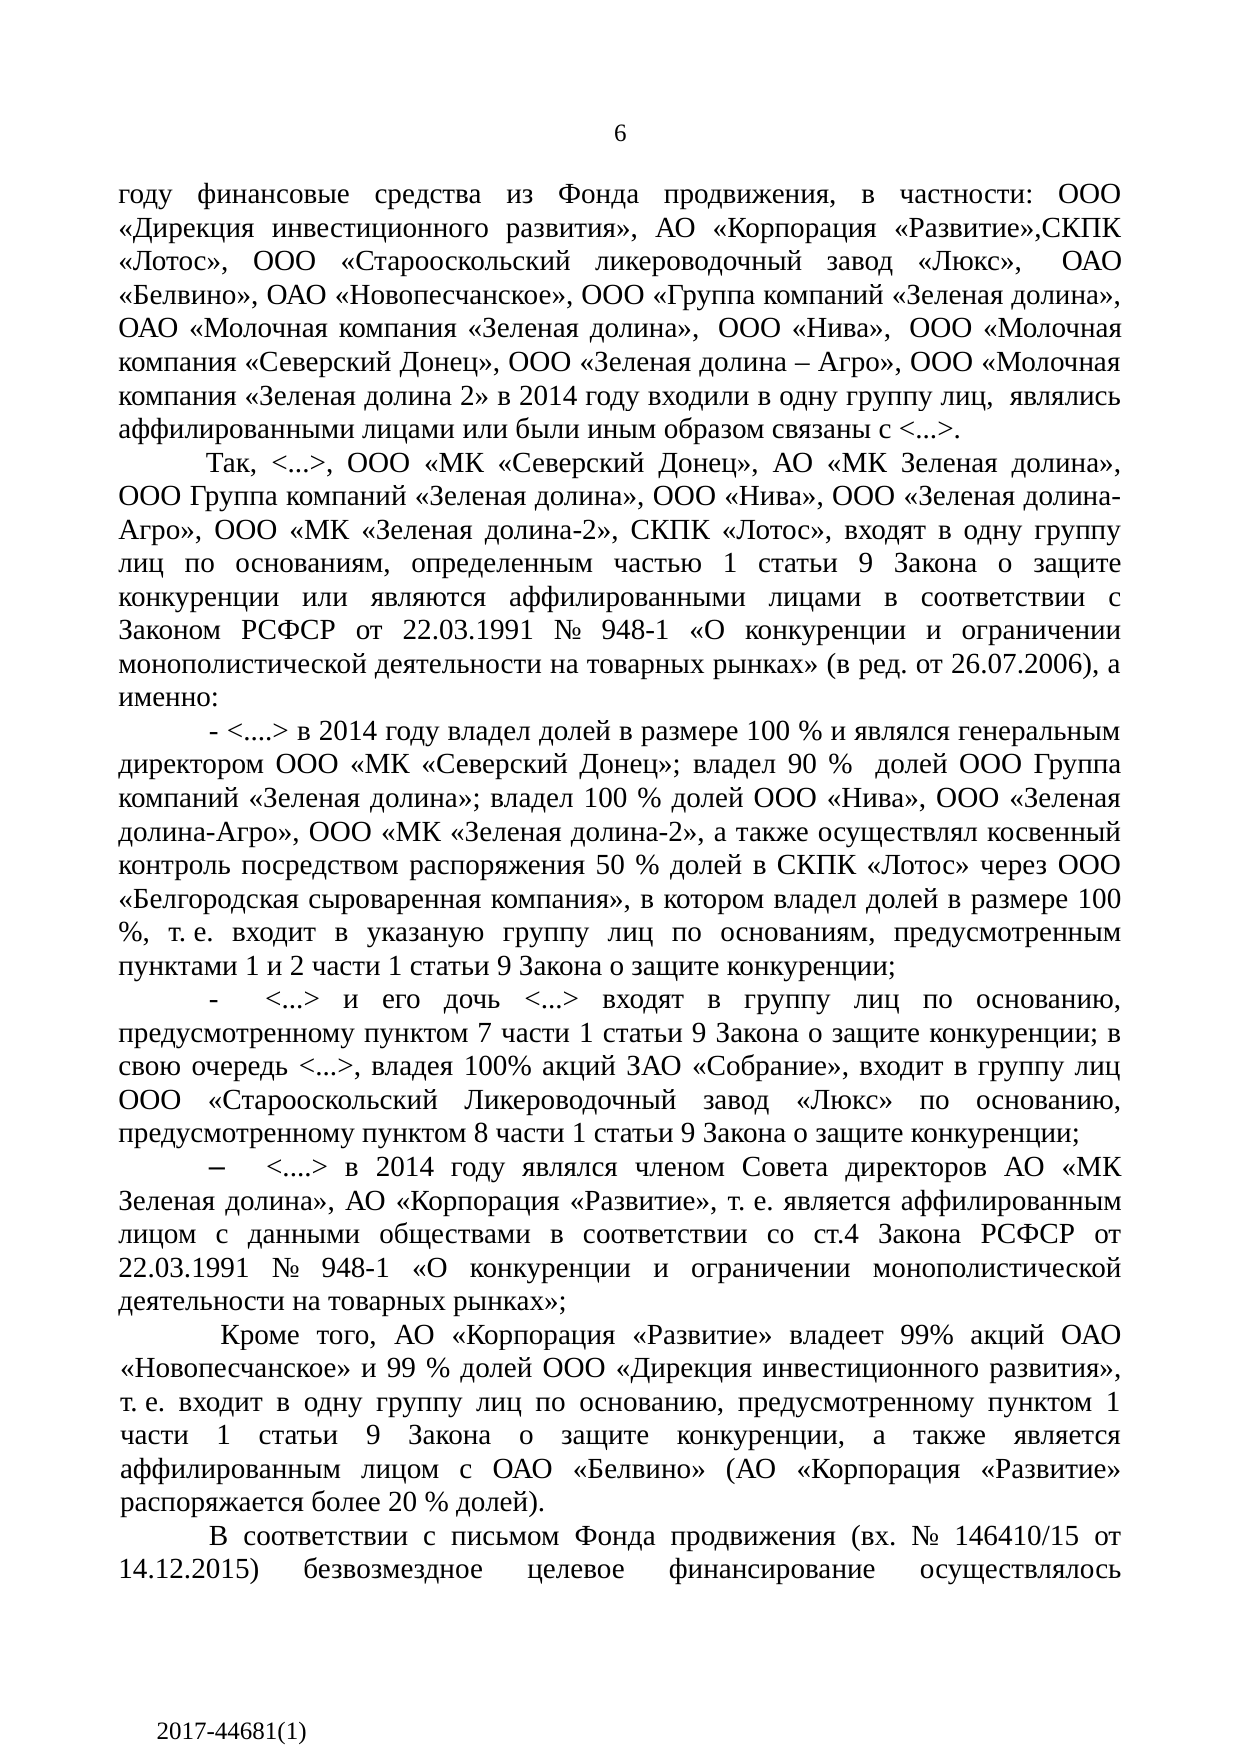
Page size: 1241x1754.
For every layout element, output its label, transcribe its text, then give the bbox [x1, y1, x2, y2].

text В соответствии с письмом Фонда продвижения (вх. № 146410/15 от 14.12.2015) безвозмездное целевое финансирование осуществлялось [118, 1518, 1122, 1585]
text Так, <...>, ООО «МК «Северский Донец», АО «МК Зеленая долина», ООО Группа компаний «Зеленая долина», ООО «Нива», ООО «Зеленая долина-Агро», ООО «МК «Зеленая долина-2», СКПК «Лотос», входят в одну группу лиц по основаниям, определенным частью 1 статьи 9 Закона о защите конкуренции или являются аффилированными лицами в соответствии с Законом РСФСР от 22.03.1991 № 948-1 «О конкуренции и ограничении монополистической деятельности на товарных рынках» (в ред. от 26.07.2006), а именно: [118, 445, 1122, 713]
list Кроме того, АО «Корпорация «Развитие» владеет 99% акций ОАО «Новопесчанское» и 99 % долей ООО «Дирекция инвестиционного развития», т. е. входит в одну группу лиц по основанию, предусмотренному пунктом 1 части 1 статьи 9 Закона о защите конкуренции, а также является аффилированным лицом с ОАО «Белвино» (АО «Корпорация «Развитие» распоряжается более 20 % долей). [120, 1317, 1122, 1518]
text году финансовые средства из Фонда продвижения, в частности: ООО «Дирекция инвестиционного развития», АО «Корпорация «Развитие»,СКПК «Лотос», ООО «Старооскольский ликероводочный завод «Люкс», ОАО «Белвино», ОАО «Новопесчанское», ООО «Группа компаний «Зеленая долина», ОАО «Молочная компания «Зеленая долина», ООО «Нива», ООО «Молочная компания «Северский Донец», ООО «Зеленая долина – Агро», ООО «Молочная компания «Зеленая долина 2» в 2014 году входили в одну группу лиц, являлись аффилированными лицами или были иным образом связаны с <...>. [118, 176, 1122, 445]
text - <....> в 2014 году владел долей в размере 100 % и являлся генеральным директором ООО «МК «Северский Донец»; владел 90 % долей ООО Группа компаний «Зеленая долина»; владел 100 % долей ООО «Нива», ООО «Зеленая долина-Агро», ООО «МК «Зеленая долина-2», а также осуществлял косвенный контроль посредством распоряжения 50 % долей в СКПК «Лотос» через ООО «Белгородская сыроваренная компания», в котором владел долей в размере 100 %, т. е. входит в указаную группу лиц по основаниям, предусмотренным пунктами 1 и 2 части 1 статьи 9 Закона о защите конкуренции; [118, 713, 1122, 981]
text - <...> и его дочь <...> входят в группу лиц по основанию, предусмотренному пунктом 7 части 1 статьи 9 Закона о защите конкуренции; в свою очередь <...>, владея 100% акций ЗАО «Собрание», входит в группу лиц ООО «Старооскольский Ликероводочный завод «Люкс» по основанию, предусмотренному пунктом 8 части 1 статьи 9 Закона о защите конкуренции; [118, 981, 1122, 1149]
list <....> в 2014 году являлся членом Совета директоров АО «МК Зеленая долина», АО «Корпорация «Развитие», т. е. является аффилированным лицом с данными обществами в соответствии со ст.4 Закона РСФСР от 22.03.1991 № 948-1 «О конкуренции и ограничении монополистической деятельности на товарных рынках»; [118, 1149, 1122, 1317]
